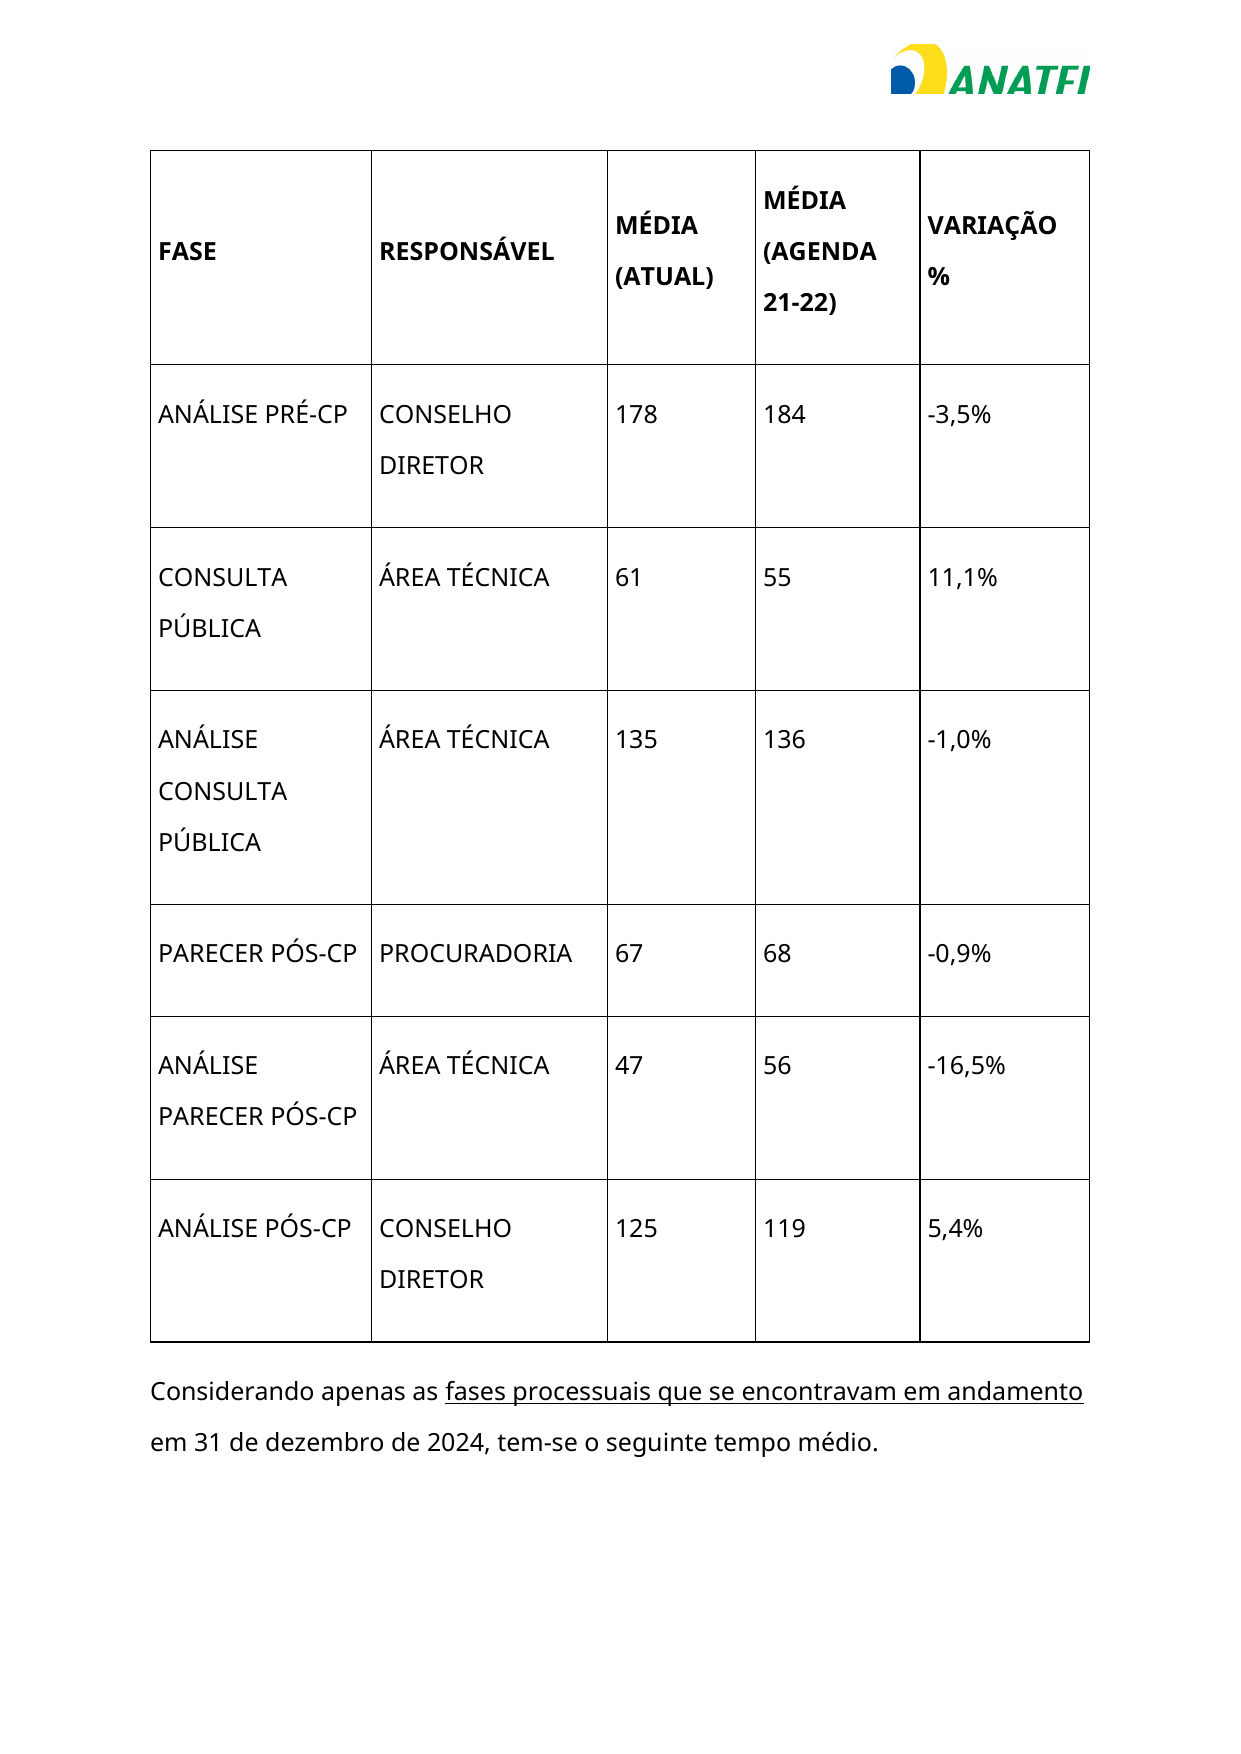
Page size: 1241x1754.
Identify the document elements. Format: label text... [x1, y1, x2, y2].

table_cell ANÁLISE CONSULTA PÚBLICA [151, 691, 371, 904]
table_cell -0,9% [921, 905, 1089, 1016]
table_cell 119 [756, 1180, 919, 1341]
table_cell CONSELHO DIRETOR [372, 1180, 607, 1341]
table_cell 47 [608, 1017, 755, 1178]
table_cell -16,5% [921, 1017, 1089, 1178]
table_cell 135 [608, 691, 755, 904]
table_cell 67 [608, 905, 755, 1016]
table_cell ÁREA TÉCNICA [372, 691, 607, 904]
table_cell PARECER PÓS-CP [151, 905, 371, 1016]
table_header MÉDIA (AGENDA 21-22) [756, 151, 919, 364]
text Considerando apenas as fases processuais que se encontravam em andamento em 31 de dezembro de 2024, tem-se o seguinte tempo médio. [150, 1374, 1090, 1459]
table_cell 61 [608, 528, 755, 690]
table_cell ÁREA TÉCNICA [372, 1017, 607, 1178]
table_cell 55 [756, 528, 919, 690]
table_cell 5,4% [921, 1180, 1089, 1341]
table_cell -3,5% [921, 365, 1089, 527]
table_cell ÁREA TÉCNICA [372, 528, 607, 690]
table_cell 178 [608, 365, 755, 527]
table_cell 125 [608, 1180, 755, 1341]
table_cell -1,0% [921, 691, 1089, 904]
table_header FASE [151, 151, 371, 364]
table_cell ANÁLISE PÓS-CP [151, 1180, 371, 1341]
table_header VARIAÇÃO % [921, 151, 1089, 364]
table_cell 56 [756, 1017, 919, 1178]
table_cell CONSULTA PÚBLICA [151, 528, 371, 690]
table_cell 68 [756, 905, 919, 1016]
table_cell ANÁLISE PRÉ-CP [151, 365, 371, 527]
table_cell ANÁLISE PARECER PÓS-CP [151, 1017, 371, 1178]
table_cell 184 [756, 365, 919, 527]
table_cell 136 [756, 691, 919, 904]
table_cell 11,1% [921, 528, 1089, 690]
table_cell CONSELHO DIRETOR [372, 365, 607, 527]
table_header MÉDIA (ATUAL) [608, 151, 755, 364]
table_cell PROCURADORIA [372, 905, 607, 1016]
table_header RESPONSÁVEL [372, 151, 607, 364]
